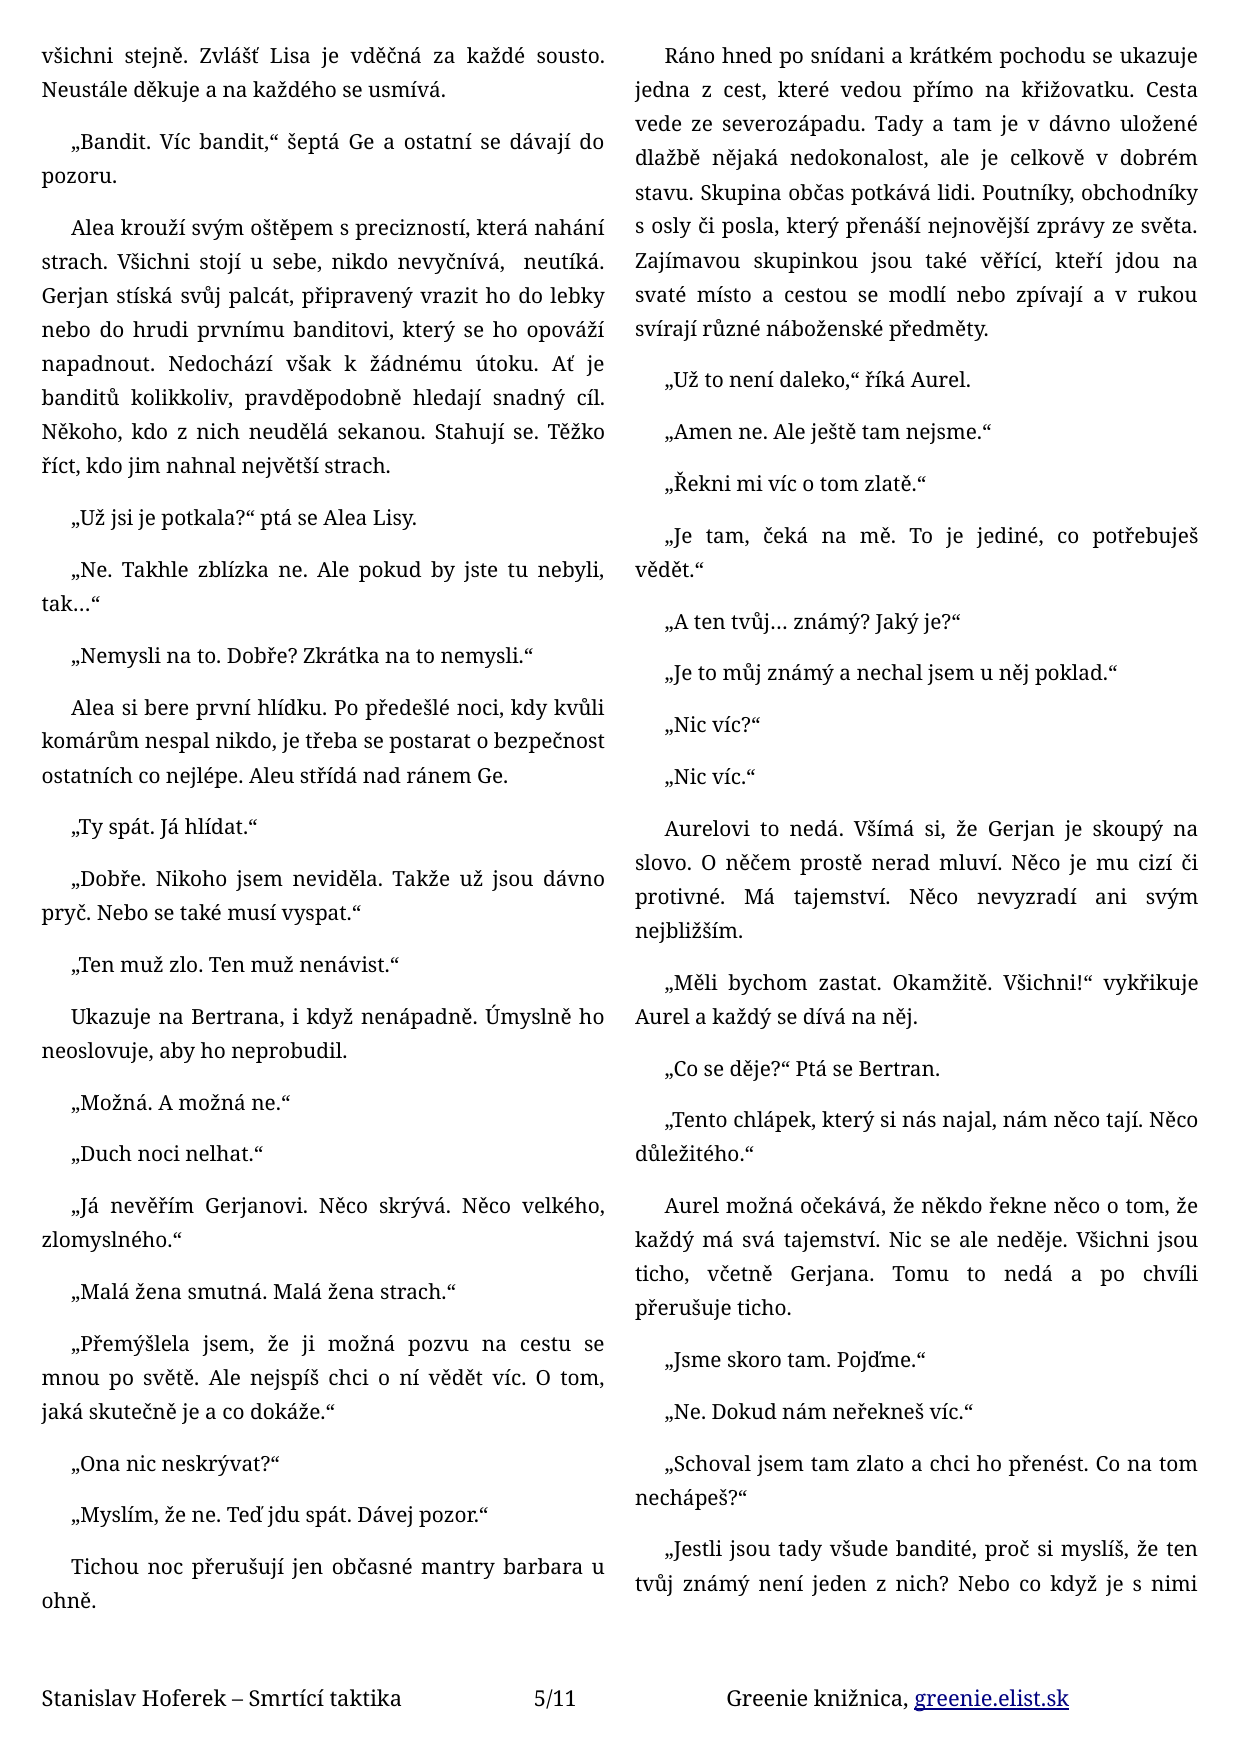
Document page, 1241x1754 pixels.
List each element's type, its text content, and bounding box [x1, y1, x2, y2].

text Alea krouží svým oštěpem s precizností, která nahání strach. Všichni stojí u sebe, nikdo nevyčnívá, neutíká. Gerjan stíská svůj palcát, připravený vrazit ho do lebky nebo do hrudi prvnímu banditovi, který se ho opováží napadnout. Nedochází však k žádnému útoku. Ať je banditů kolikkoliv, pravděpodobně hledají snadný cíl. Někoho, kdo z nich neudělá sekanou. Stahují se. Těžko říct, kdo jim nahnal největší strach. [41, 213, 605, 480]
text Aurelovi to nedá. Všímá si, že Gerjan je skoupý na slovo. O něčem prostě nerad mluví. Něco je mu cizí či protivné. Má tajemství. Něco nevyzradí ani svým nejbližším. [635, 814, 1199, 944]
text „Schoval jsem tam zlato a chci ho přenést. Co na tom nechápeš?“ [635, 1449, 1199, 1511]
text Ukazuje na Bertrana, i když nenápadně. Úmyslně ho neoslovuje, aby ho neprobudil. [41, 1002, 605, 1064]
text „Ty spát. Já hlídat.“ [41, 812, 605, 841]
text „Je to můj známý a nechal jsem u něj poklad.“ [635, 658, 1199, 687]
text „Malá žena smutná. Malá žena strach.“ [41, 1277, 605, 1306]
text „Já nevěřím Gerjanovi. Něco skrývá. Něco velkého, zlomyslného.“ [41, 1191, 605, 1254]
text všichni stejně. Zvlášť Lisa je vděčná za každé sousto. Neustále děkuje a na každého se usmívá. [41, 41, 605, 104]
text „Duch noci nelhat.“ [41, 1139, 605, 1168]
text „Jestli jsou tady všude bandité, proč si myslíš, že ten tvůj známý není jeden z nich? Nebo co když je s nimi [635, 1534, 1199, 1597]
text „Bandit. Víc bandit,“ šeptá Ge a ostatní se dávají do pozoru. [41, 127, 605, 190]
text „Dobře. Nikoho jsem neviděla. Takže už jsou dávno pryč. Nebo se také musí vyspat.“ [41, 864, 605, 927]
text Ráno hned po snídani a krátkém pochodu se ukazuje jedna z cest, které vedou přímo na křižovatku. Cesta vede ze severozápadu. Tady a tam je v dávno uložené dlažbě nějaká nedokonalost, ale je celkově v dobrém stavu. Skupina občas potkává lidi. Poutníky, obchodníky s osly či posla, který přenáší nejnovější zprávy ze světa. Zajímavou skupinkou jsou také věřící, kteří jdou na svaté místo a cestou se modlí nebo zpívají a v rukou svírají různé náboženské předměty. [635, 41, 1199, 342]
text Alea si bere první hlídku. Po předešlé noci, kdy kvůli komárům nespal nikdo, je třeba se postarat o bezpečnost ostatních co nejlépe. Aleu střídá nad ránem Ge. [41, 693, 605, 789]
text „Co se děje?“ Ptá se Bertran. [635, 1054, 1199, 1082]
text „Přemýšlela jsem, že ji možná pozvu na cestu se mnou po světě. Ale nejspíš chci o ní vědět víc. O tom, jaká skutečně je a co dokáže.“ [41, 1329, 605, 1425]
text „A ten tvůj… známý? Jaký je?“ [635, 607, 1199, 635]
text „Možná. A možná ne.“ [41, 1088, 605, 1116]
text „Nic víc.“ [635, 762, 1199, 791]
text „Nic víc?“ [635, 710, 1199, 739]
text „Měli bychom zastat. Okamžitě. Všichni!“ vykřikuje Aurel a každý se dívá na něj. [635, 968, 1199, 1030]
text „Tento chlápek, který si nás najal, nám něco tají. Něco důležitého.“ [635, 1105, 1199, 1168]
text „Myslím, že ne. Teď jdu spát. Dávej pozor.“ [41, 1501, 605, 1529]
text „Ne. Takhle zblízka ne. Ale pokud by jste tu nebyli, tak…“ [41, 555, 605, 617]
text „Už to není daleko,“ říká Aurel. [635, 366, 1199, 394]
text „Amen ne. Ale ještě tam nejsme.“ [635, 417, 1199, 446]
text „Je tam, čeká na mě. To je jediné, co potřebuješ vědět.“ [635, 521, 1199, 583]
text „Ona nic neskrývat?“ [41, 1449, 605, 1477]
text Tichou noc přerušují jen občasné mantry barbara u ohně. [41, 1552, 605, 1615]
text „Nemysli na to. Dobře? Zkrátka na to nemysli.“ [41, 641, 605, 669]
text Aurel možná očekává, že někdo řekne něco o tom, že každý má svá tajemství. Nic se ale neděje. Všichni jsou ticho, včetně Gerjana. Tomu to nedá a po chvíli přerušuje ticho. [635, 1191, 1199, 1322]
text „Už jsi je potkala?“ ptá se Alea Lisy. [41, 503, 605, 532]
text „Jsme skoro tam. Pojďme.“ [635, 1345, 1199, 1374]
text „Ne. Dokud nám neřekneš víc.“ [635, 1397, 1199, 1425]
text „Řekni mi víc o tom zlatě.“ [635, 469, 1199, 498]
text „Ten muž zlo. Ten muž nenávist.“ [41, 950, 605, 978]
